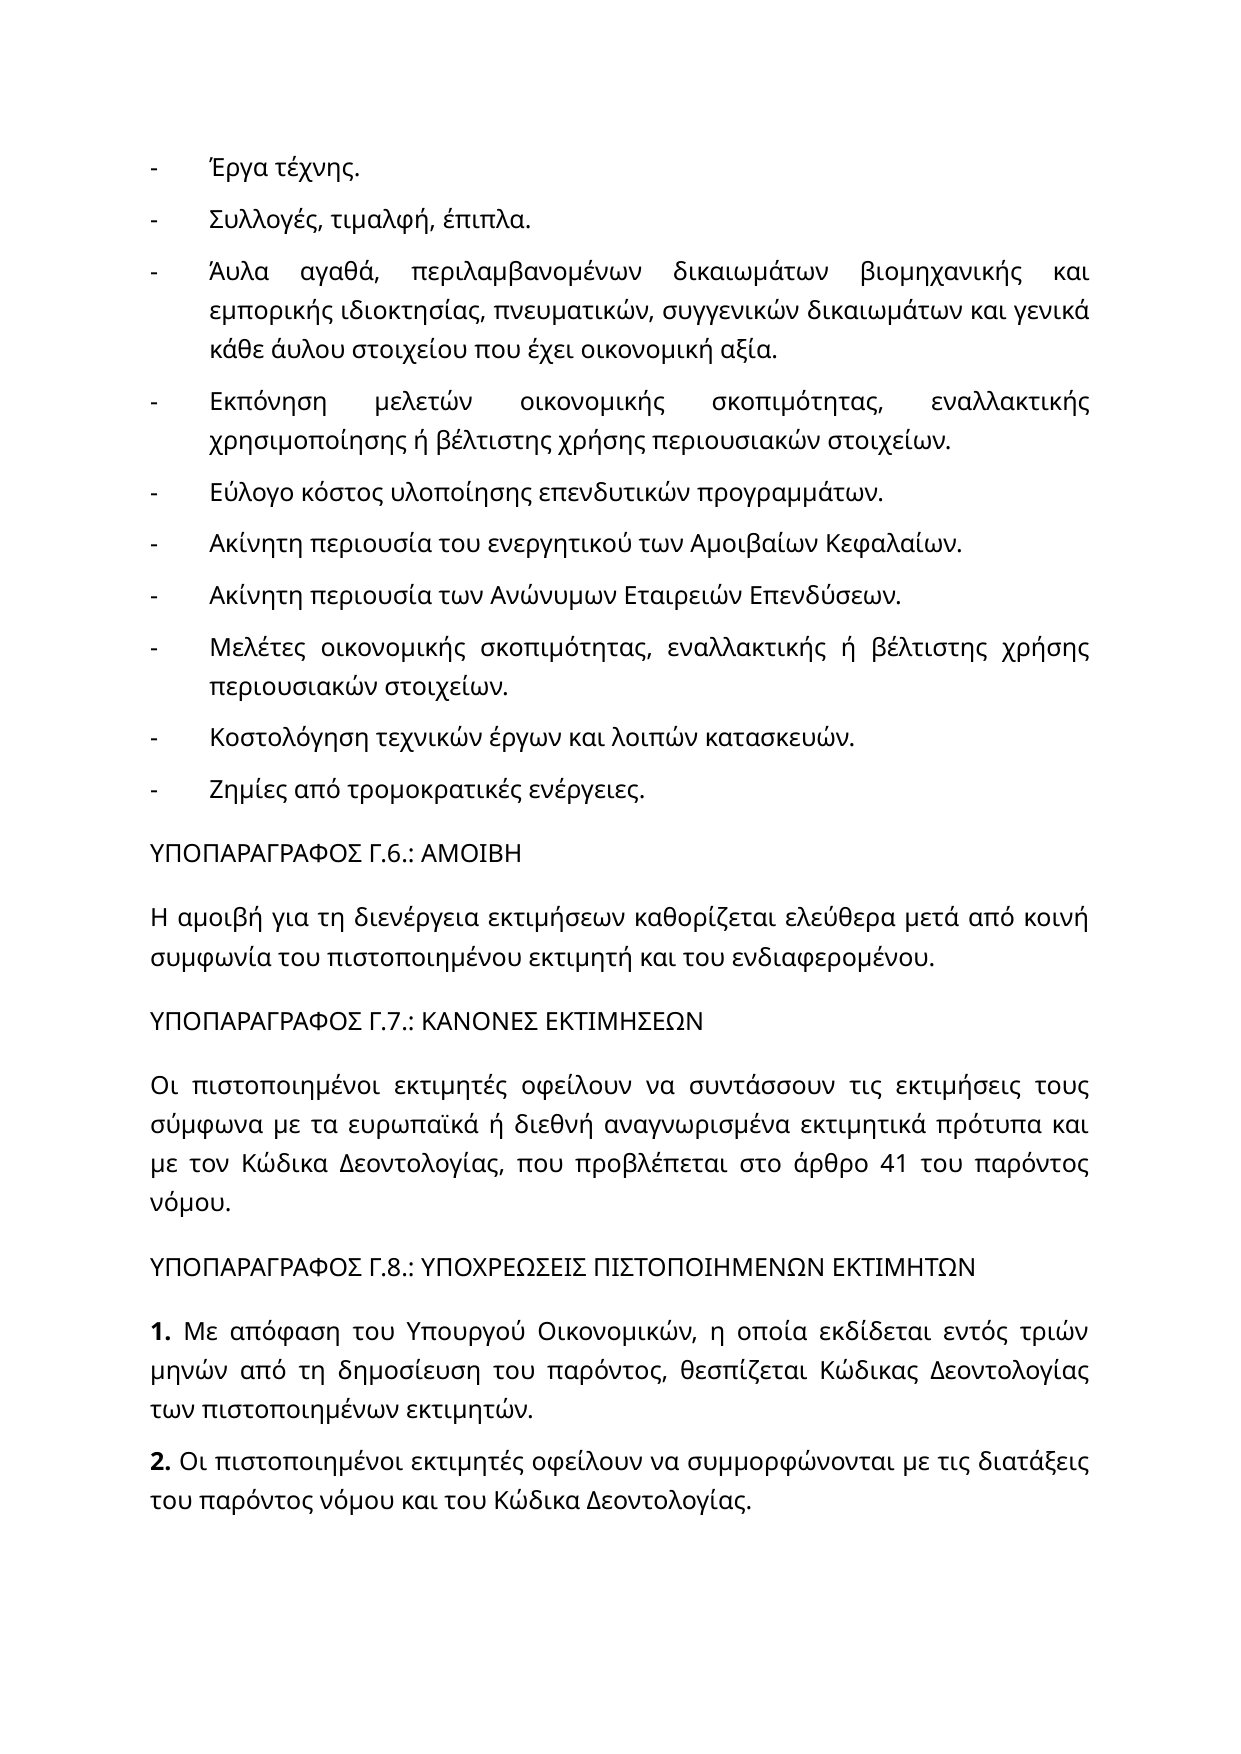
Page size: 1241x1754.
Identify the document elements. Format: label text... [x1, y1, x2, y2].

list - Μελέτες οικονομικής σκοπιμότητας, εναλλακτικής ή βέλτιστης χρήσης περιουσιακών στοιχείων. [150, 629, 1090, 702]
list - Ακίνητη περιουσία του ενεργητικού των Αμοιβαίων Κεφαλαίων. [150, 526, 1090, 560]
text 2. Οι πιστοποιημένοι εκτιμητές οφείλουν να συμμορφώνονται με τις διατάξεις του παρόντος νόμου και του Κώδικα Δεοντολογίας. [150, 1443, 1090, 1517]
text 1. Με απόφαση του Υπουργού Οικονομικών, η οποία εκδίδεται εντός τριών μηνών από τη δημοσίευση του παρόντος, θεσπίζεται Κώδικας Δεοντολογίας των πιστοποιημένων εκτιμητών. [150, 1313, 1090, 1426]
list - Εκπόνηση μελετών οικονομικής σκοπιμότητας, εναλλακτικής χρησιμοποίησης ή βέλτιστης χρήσης περιουσιακών στοιχείων. [150, 383, 1090, 457]
text ΥΠΟΠΑΡΑΓΡΑΦΟΣ Γ.8.: ΥΠΟΧΡΕΩΣΕΙΣ ΠΙΣΤΟΠΟΙΗΜΕΝΩΝ ΕΚΤΙΜΗΤΩΝ [150, 1249, 1090, 1283]
text ΥΠΟΠΑΡΑΓΡΑΦΟΣ Γ.7.: ΚΑΝΟΝΕΣ ΕΚΤΙΜΗΣΕΩΝ [150, 1003, 1090, 1037]
list - Συλλογές, τιμαλφή, έπιπλα. [150, 202, 1090, 236]
text Οι πιστοποιημένοι εκτιμητές οφείλουν να συντάσσουν τις εκτιμήσεις τους σύμφωνα με τα ευρωπαϊκά ή διεθνή αναγνωρισμένα εκτιμητικά πρότυπα και με τον Κώδικα Δεοντολογίας, που προβλέπεται στο άρθρο 41 του παρόντος νόμου. [150, 1067, 1090, 1219]
list - Άυλα αγαθά, περιλαμβανομένων δικαιωμάτων βιομηχανικής και εμπορικής ιδιοκτησίας, πνευματικών, συγγενικών δικαιωμάτων και γενικά κάθε άυλου στοιχείου που έχει οικονομική αξία. [150, 253, 1090, 366]
text Η αμοιβή για τη διενέργεια εκτιμήσεων καθορίζεται ελεύθερα μετά από κοινή συμφωνία του πιστοποιημένου εκτιμητή και του ενδιαφερομένου. [150, 900, 1090, 973]
list - Έργα τέχνης. [150, 150, 1090, 184]
list - Ακίνητη περιουσία των Ανώνυμων Εταιρειών Επενδύσεων. [150, 577, 1090, 612]
text ΥΠΟΠΑΡΑΓΡΑΦΟΣ Γ.6.: ΑΜΟΙΒΗ [150, 836, 1090, 870]
list - Κοστολόγηση τεχνικών έργων και λοιπών κατασκευών. [150, 720, 1090, 754]
list - Ζημίες από τρομοκρατικές ενέργειες. [150, 772, 1090, 806]
list - Εύλογο κόστος υλοποίησης επενδυτικών προγραμμάτων. [150, 474, 1090, 508]
